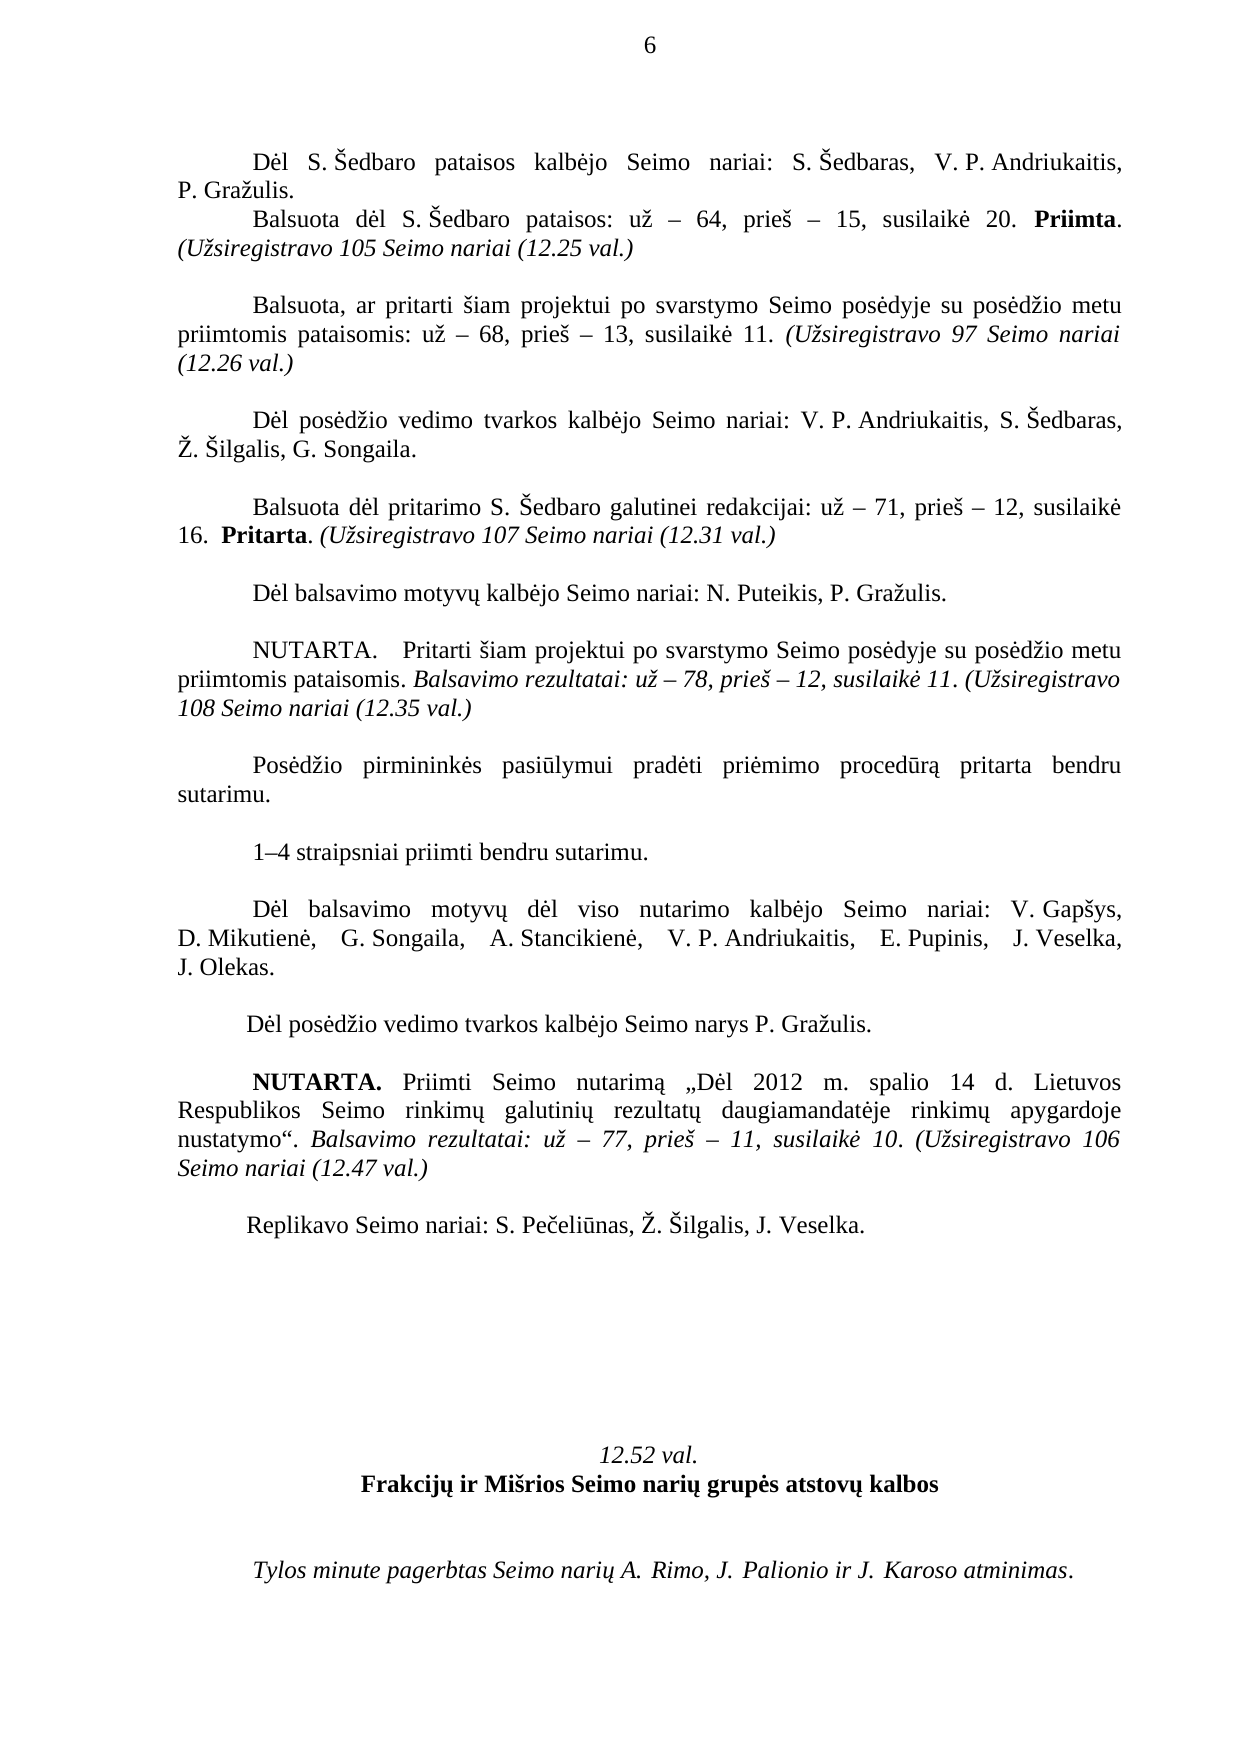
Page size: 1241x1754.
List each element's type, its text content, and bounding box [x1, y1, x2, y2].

text 1–4 straipsniai priimti bendru sutarimu. [177, 837, 1122, 866]
text Balsuota, ar pritarti šiam projektui po svarstymo Seimo posėdyje su posėdžio metu priimtomis pataisomis: už – 68, prieš – 13, susilaikė 11. (Užsiregistravo 97 Seimo nariai (12.26 val.) [177, 291, 1122, 377]
text Tylos minute pagerbtas Seimo narių A. Rimo, J. Palionio ir J. Karoso atminimas. [177, 1556, 1122, 1584]
text Balsuota dėl pritarimo S. Šedbaro galutinei redakcijai: už – 71, prieš – 12, susilaikė 16. Pritarta. (Užsiregistravo 107 Seimo nariai (12.31 val.) [177, 492, 1122, 549]
text Replikavo Seimo nariai: S. Pečeliūnas, Ž. Šilgalis, J. Veselka. [177, 1211, 1122, 1239]
text Dėl S. Šedbaro pataisos kalbėjo Seimo nariai: S. Šedbaras, V. P. Andriukaitis, P. Gražulis. [177, 147, 1122, 204]
text Dėl balsavimo motyvų dėl viso nutarimo kalbėjo Seimo nariai: V. Gapšys, D. Mikutienė, G. Songaila, A. Stancikienė, V. P. Andriukaitis, E. Pupinis, J. Veselka, J. Olekas. [177, 894, 1122, 981]
text Balsuota dėl S. Šedbaro pataisos: už – 64, prieš – 15, susilaikė 20. Priimta. (Užsiregistravo 105 Seimo nariai (12.25 val.) [177, 204, 1122, 262]
text 12.52 val. [177, 1441, 1122, 1469]
text NUTARTA. Pritarti šiam projektui po svarstymo Seimo posėdyje su posėdžio metu priimtomis pataisomis. Balsavimo rezultatai: už – 78, prieš – 12, susilaikė 11. (Užsiregistravo 108 Seimo nariai (12.35 val.) [177, 636, 1122, 722]
text NUTARTA. Priimti Seimo nutarimą „Dėl 2012 m. spalio 14 d. Lietuvos Respublikos Seimo rinkimų galutinių rezultatų daugiamandatėje rinkimų apygardoje nustatymo“. Balsavimo rezultatai: už – 77, prieš – 11, susilaikė 10. (Užsiregistravo 106 Seimo nariai (12.47 val.) [177, 1067, 1122, 1182]
text Dėl posėdžio vedimo tvarkos kalbėjo Seimo narys P. Gražulis. [177, 1009, 1122, 1038]
subtitle Frakcijų ir Mišrios Seimo narių grupės atstovų kalbos [177, 1469, 1122, 1498]
text Dėl balsavimo motyvų kalbėjo Seimo nariai: N. Puteikis, P. Gražulis. [177, 578, 1122, 607]
text Dėl posėdžio vedimo tvarkos kalbėjo Seimo nariai: V. P. Andriukaitis, S. Šedbaras, Ž. Šilgalis, G. Songaila. [177, 406, 1122, 463]
text Posėdžio pirmininkės pasiūlymui pradėti priėmimo procedūrą pritarta bendru sutarimu. [177, 751, 1122, 808]
